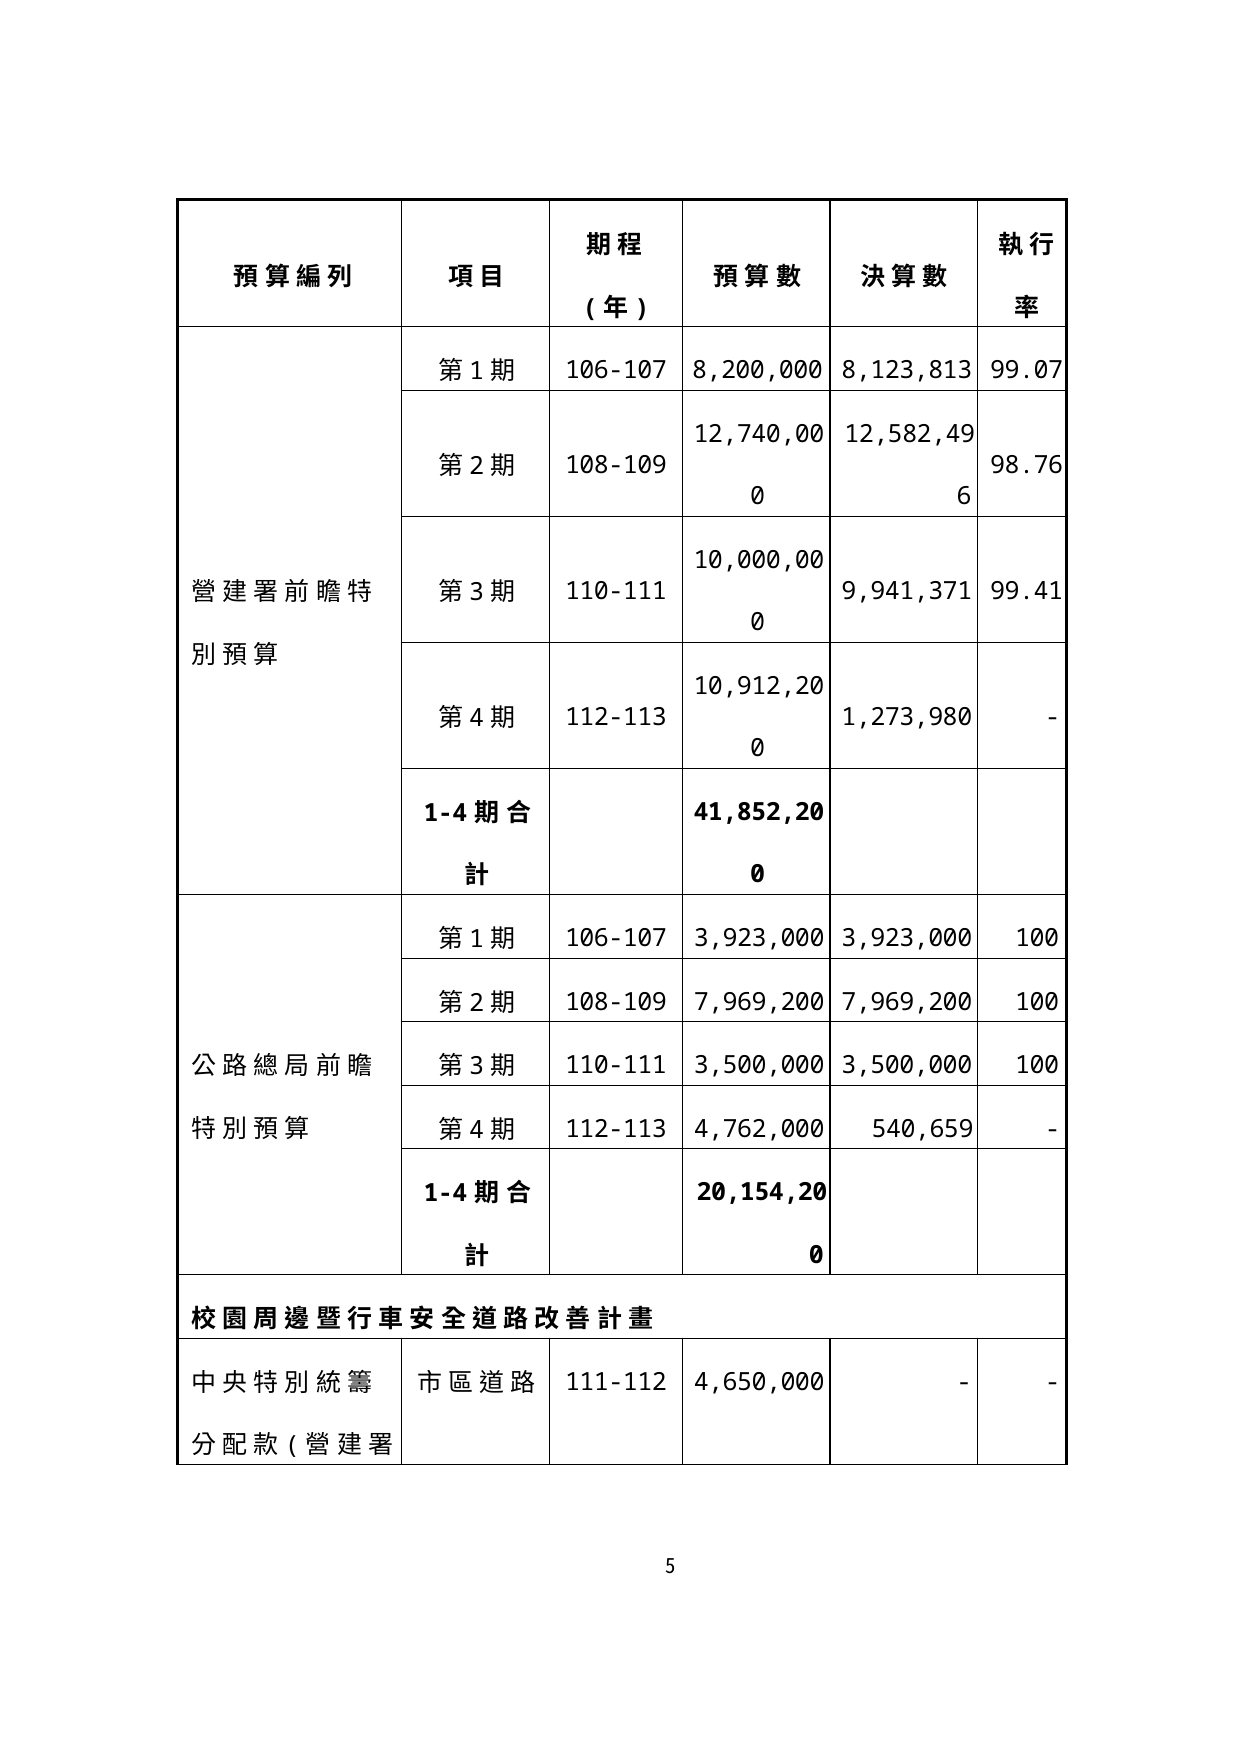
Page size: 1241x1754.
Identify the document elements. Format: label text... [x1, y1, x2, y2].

table_cell 3,923,000 [831, 895, 977, 957]
table_cell 10,912,200 [683, 643, 829, 768]
table_cell 第4期 [402, 643, 549, 768]
table_cell 第3期 [402, 1022, 549, 1084]
table_cell 第1期 [402, 895, 549, 957]
table_cell 41,852,200 [683, 769, 829, 894]
table_cell 第3期 [402, 517, 549, 642]
table_cell 3,500,000 [831, 1022, 977, 1084]
table_cell 市區道路 [402, 1339, 549, 1464]
table_cell 12,740,000 [683, 391, 829, 516]
table_cell [978, 769, 1065, 894]
table_cell 99.41 [978, 517, 1065, 642]
table_header 期程(年) [550, 201, 682, 326]
table_cell 112-113 [550, 643, 682, 768]
table_cell 98.76 [978, 391, 1065, 516]
table_cell 112-113 [550, 1086, 682, 1148]
table_cell 108-109 [550, 391, 682, 516]
table_cell 10,000,000 [683, 517, 829, 642]
table_cell 99.07 [978, 327, 1065, 390]
table_cell 110-111 [550, 1022, 682, 1084]
table_cell 7,969,200 [683, 959, 829, 1021]
table_cell 第4期 [402, 1086, 549, 1148]
table_cell 第1期 [402, 327, 549, 390]
table_cell 公路總局前瞻特別預算 [179, 895, 401, 1274]
table_cell 100 [978, 959, 1065, 1021]
table_cell 20,154,200 [683, 1149, 829, 1274]
table_cell [550, 1149, 682, 1274]
table_cell - [978, 1086, 1065, 1148]
table_cell 12,582,496 [831, 391, 977, 516]
table_cell 111-112 [550, 1339, 682, 1464]
table_cell 8,200,000 [683, 327, 829, 390]
table_cell 106-107 [550, 327, 682, 390]
table_cell [831, 1149, 977, 1274]
table_header 執行率 [978, 201, 1065, 326]
table_cell 1-4期合計 [402, 769, 549, 894]
table_cell 106-107 [550, 895, 682, 957]
table_cell 108-109 [550, 959, 682, 1021]
table_cell [978, 1149, 1065, 1274]
table_cell 100 [978, 895, 1065, 957]
table_cell 校園周邊暨行車安全道路改善計畫 [179, 1275, 1065, 1338]
table_cell - [978, 1339, 1065, 1464]
table_cell 110-111 [550, 517, 682, 642]
table_header 預算編列 [179, 201, 401, 326]
table_cell 7,969,200 [831, 959, 977, 1021]
table_cell 8,123,813 [831, 327, 977, 390]
table_cell 9,941,371 [831, 517, 977, 642]
table_cell 中央特別統籌分配款(營建署 [179, 1339, 401, 1464]
table_cell 第2期 [402, 959, 549, 1021]
table_cell 1,273,980 [831, 643, 977, 768]
table_cell 100 [978, 1022, 1065, 1084]
table_cell 540,659 [831, 1086, 977, 1148]
table_header 項目 [402, 201, 549, 326]
table_cell - [978, 643, 1065, 768]
table_cell 1-4期合計 [402, 1149, 549, 1274]
table_cell [550, 769, 682, 894]
table_cell 4,650,000 [683, 1339, 829, 1464]
table_cell 3,923,000 [683, 895, 829, 957]
table_cell [831, 769, 977, 894]
table_cell 營建署前瞻特別預算 [179, 327, 401, 894]
table_cell 4,762,000 [683, 1086, 829, 1148]
table_header 預算數 [683, 201, 829, 326]
table_cell 3,500,000 [683, 1022, 829, 1084]
table_cell - [831, 1339, 977, 1464]
table_header 決算數 [831, 201, 977, 326]
table_cell 第2期 [402, 391, 549, 516]
